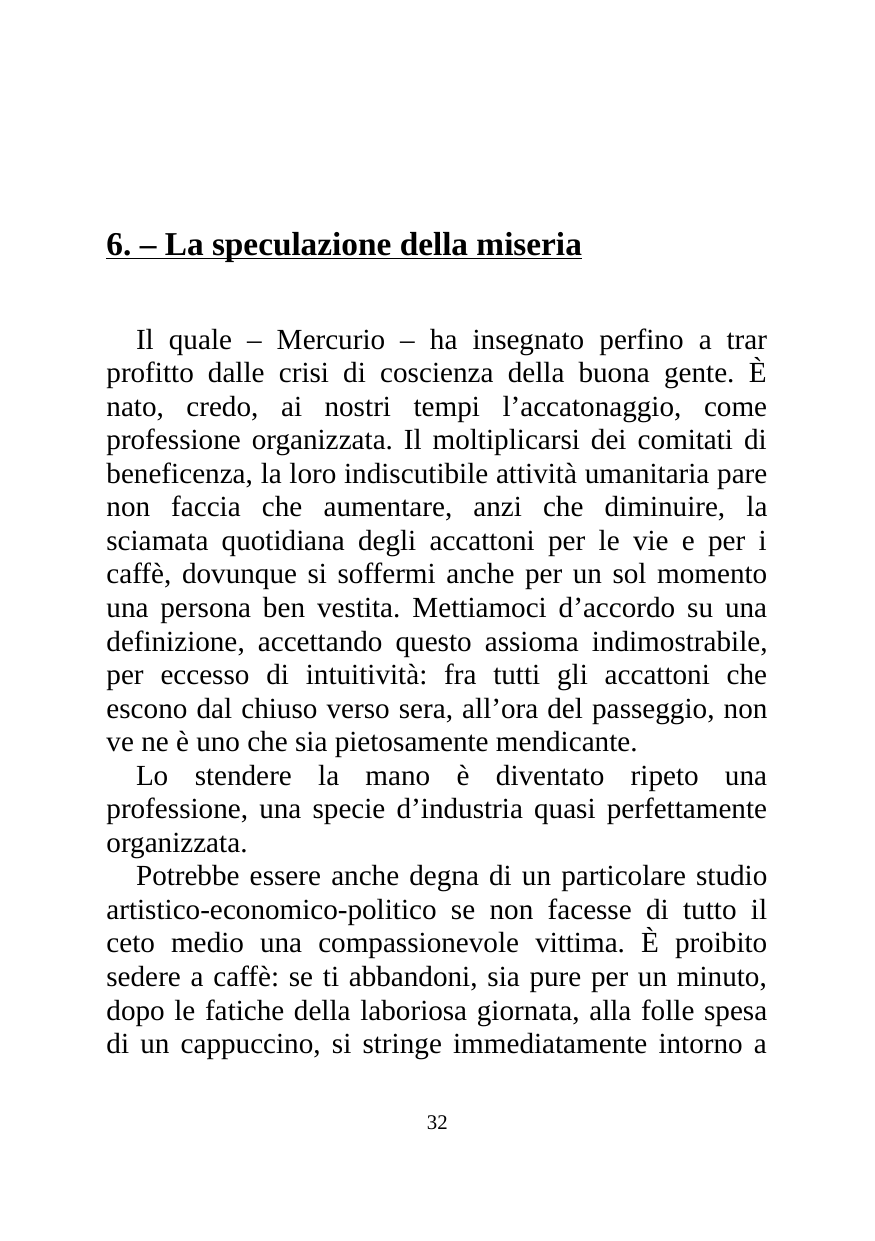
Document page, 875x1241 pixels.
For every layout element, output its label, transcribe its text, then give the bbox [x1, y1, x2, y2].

text Il quale – Mercurio – ha insegnato perfino a trar profitto dalle crisi di coscienza della buona gente. È nato, credo, ai nostri tempi l’accatonaggio, come professione organizzata. Il moltiplicarsi dei comitati di beneficenza, la loro indiscutibile attività umanitaria pare non faccia che aumentare, anzi che diminuire, la sciamata quotidiana degli accattoni per le vie e per i caffè, dovunque si soffermi anche per un sol momento una persona ben vestita. Mettiamoci d’accordo su una definizione, accettando questo assioma indimostrabile, per eccesso di intuitività: fra tutti gli accattoni che escono dal chiuso verso sera, all’ora del passeggio, non ve ne è uno che sia pietosamente mendicante. [106, 322, 768, 758]
subtitle 6. – La speculazione della miseria [106, 224, 768, 263]
text Lo stendere la mano è diventato ripeto una professione, una specie d’industria quasi perfettamente organizzata. [106, 758, 768, 858]
text Potrebbe essere anche degna di un particolare studio artistico-economico-politico se non facesse di tutto il ceto medio una compassionevole vittima. È proibito sedere a caffè: se ti abbandoni, sia pure per un minuto, dopo le fatiche della laboriosa giornata, alla folle spesa di un cappuccino, si stringe immediatamente intorno a [106, 858, 768, 1060]
